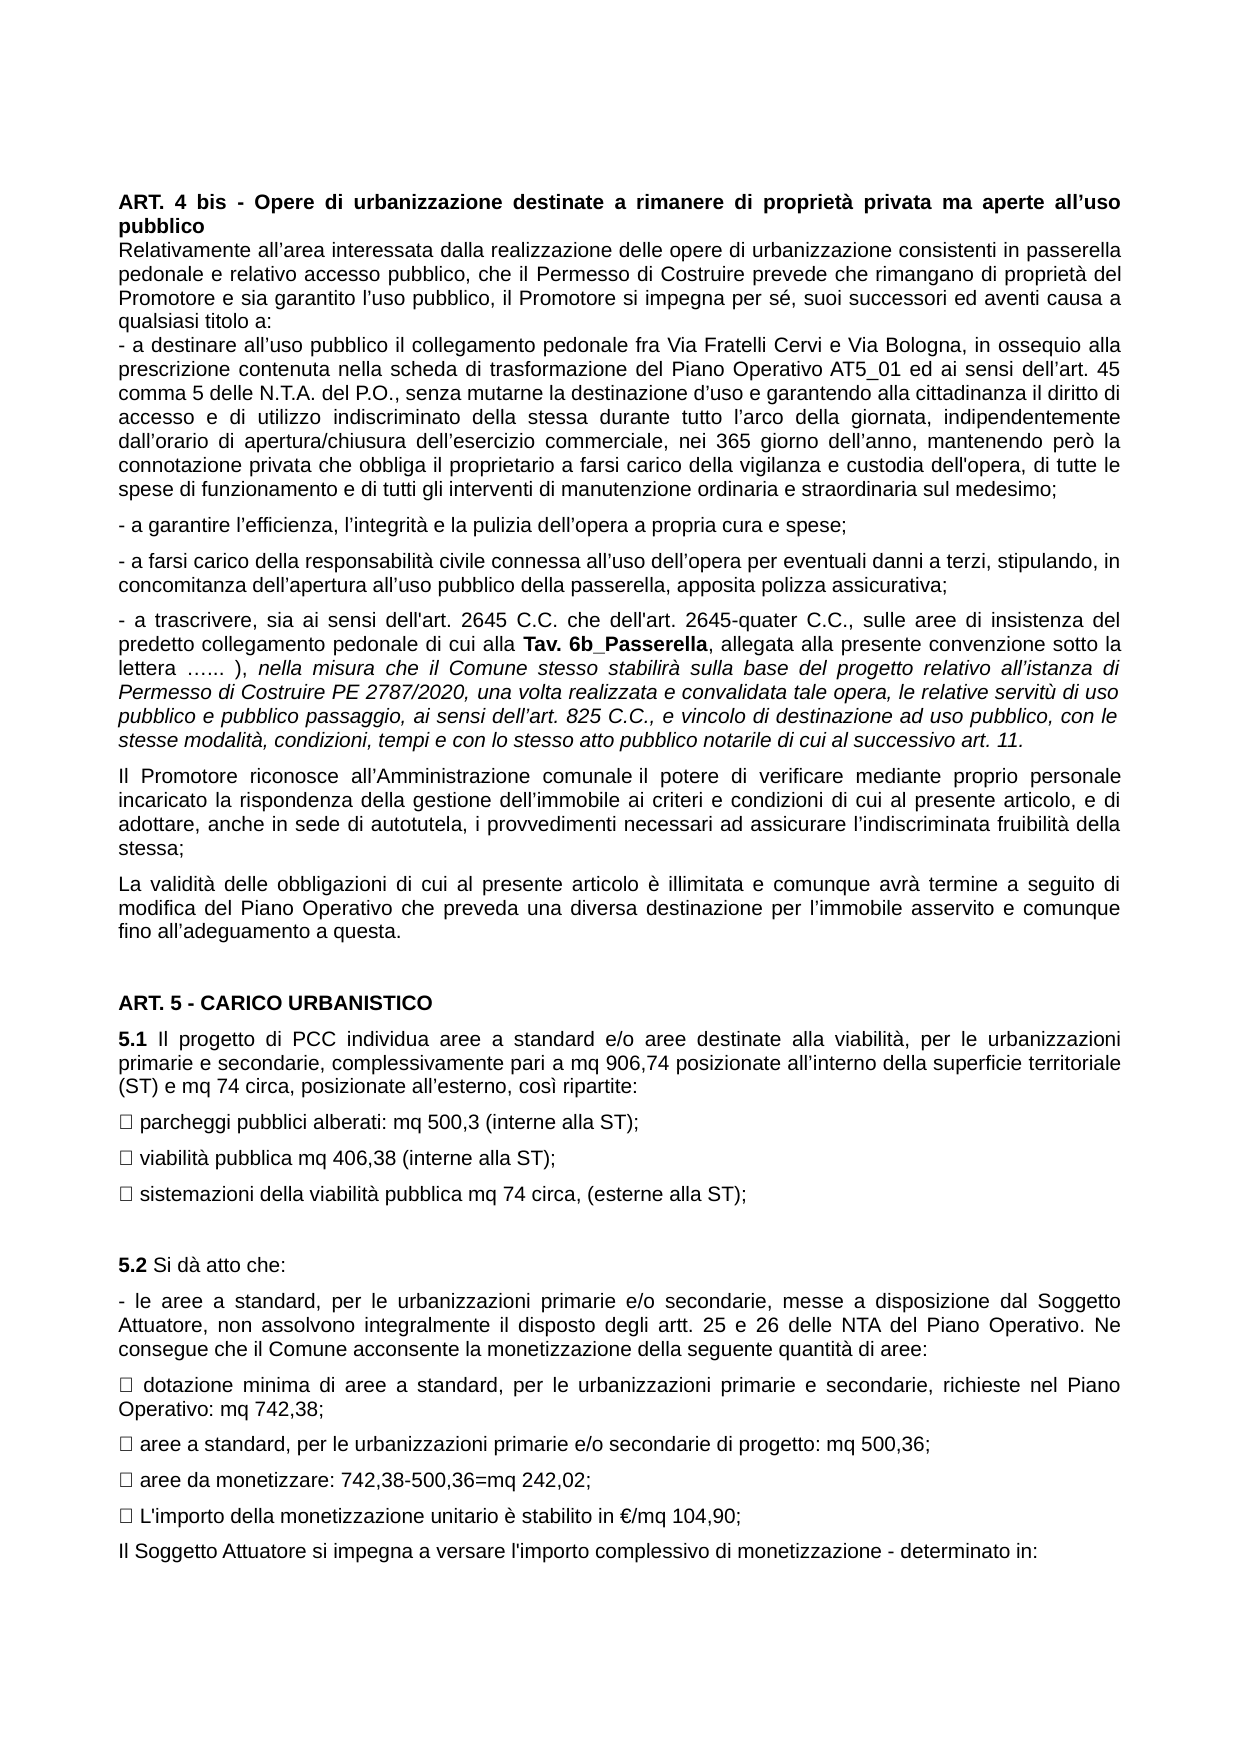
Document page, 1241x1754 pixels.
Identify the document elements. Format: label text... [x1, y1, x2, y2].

text - a farsi carico della responsabilità civile connessa all’uso dell’opera per eventuali danni a terzi, stipulando, in concomitanza dell’apertura all’uso pubblico della passerella, apposita polizza assicurativa; [118, 548, 1122, 596]
text - a trascrivere, sia ai sensi dell'art. 2645 C.C. che dell'art. 2645-quater C.C., sulle aree di insistenza del predetto collegamento pedonale di cui alla Tav. 6b_Passerella, allegata alla presente convenzione sotto la lettera …... ), nella misura che il Comune stesso stabilirà sulla base del progetto relativo all’istanza di Permesso di Costruire PE 2787/2020, una volta realizzata e convalidata tale opera, le relative servitù di uso pubblico e pubblico passaggio, ai sensi dell’art. 825 C.C., e vincolo di destinazione ad uso pubblico, con le stesse modalità, condizioni, tempi e con lo stesso atto pubblico notarile di cui al successivo art. 11. [118, 608, 1122, 752]
text 5.1 Il progetto di PCC individua aree a standard e/o aree destinate alla viabilità, per le urbanizzazioni primarie e secondarie, complessivamente pari a mq 906,74 posizionate all’interno della superficie territoriale (ST) e mq 74 circa, posizionate all’esterno, così ripartite: [118, 1026, 1122, 1098]
text  aree a standard, per le urbanizzazioni primarie e/o secondarie di progetto: mq 500,36; [118, 1432, 1122, 1456]
text  viabilità pubblica mq 406,38 (interne alla ST); [118, 1146, 1122, 1170]
text  sistemazioni della viabilità pubblica mq 74 circa, (esterne alla ST); [118, 1182, 1122, 1206]
text 5.2 Si dà atto che: [118, 1253, 1122, 1277]
text  L'importo della monetizzazione unitario è stabilito in €/mq 104,90; [118, 1503, 1122, 1527]
text - a garantire l’efficienza, l’integrità e la pulizia dell’opera a propria cura e spese; [118, 513, 1122, 537]
text ART. 5 - CARICO URBANISTICO [118, 991, 1122, 1015]
text  aree da monetizzare: 742,38-500,36=mq 242,02; [118, 1468, 1122, 1492]
text  dotazione minima di aree a standard, per le urbanizzazioni primarie e secondarie, richieste nel Piano Operativo: mq 742,38; [118, 1372, 1122, 1420]
text ART. 4 bis - Opere di urbanizzazione destinate a rimanere di proprietà privata ma aperte all’uso pubblico [118, 189, 1122, 237]
text La validità delle obbligazioni di cui al presente articolo è illimitata e comunque avrà termine a seguito di modifica del Piano Operativo che preveda una diversa destinazione per l’immobile asservito e comunque fino all’adeguamento a questa. [118, 871, 1122, 943]
text  parcheggi pubblici alberati: mq 500,3 (interne alla ST); [118, 1110, 1122, 1134]
text Il Soggetto Attuatore si impegna a versare l'importo complessivo di monetizzazione - determinato in: [118, 1539, 1122, 1563]
text Il Promotore riconosce all’Amministrazione comunale il potere di verificare mediante proprio personale incaricato la rispondenza della gestione dell’immobile ai criteri e condizioni di cui al presente articolo, e di adottare, anche in sede di autotutela, i provvedimenti necessari ad assicurare l’indiscriminata fruibilità della stessa; [118, 764, 1122, 859]
text - a destinare all’uso pubblico il collegamento pedonale fra Via Fratelli Cervi e Via Bologna, in ossequio alla prescrizione contenuta nella scheda di trasformazione del Piano Operativo AT5_01 ed ai sensi dell’art. 45 comma 5 delle N.T.A. del P.O., senza mutarne la destinazione d’uso e garantendo alla cittadinanza il diritto di accesso e di utilizzo indiscriminato della stessa durante tutto l’arco della giornata, indipendentemente dall’orario di apertura/chiusura dell’esercizio commerciale, nei 365 giorno dell’anno, mantenendo però la connotazione privata che obbliga il proprietario a farsi carico della vigilanza e custodia dell'opera, di tutte le spese di funzionamento e di tutti gli interventi di manutenzione ordinaria e straordinaria sul medesimo; [118, 333, 1122, 501]
text Relativamente all’area interessata dalla realizzazione delle opere di urbanizzazione consistenti in passerella pedonale e relativo accesso pubblico, che il Permesso di Costruire prevede che rimangano di proprietà del Promotore e sia garantito l’uso pubblico, il Promotore si impegna per sé, suoi successori ed aventi causa a qualsiasi titolo a: [118, 237, 1122, 333]
text - le aree a standard, per le urbanizzazioni primarie e/o secondarie, messe a disposizione dal Soggetto Attuatore, non assolvono integralmente il disposto degli artt. 25 e 26 delle NTA del Piano Operativo. Ne consegue che il Comune acconsente la monetizzazione della seguente quantità di aree: [118, 1289, 1122, 1361]
